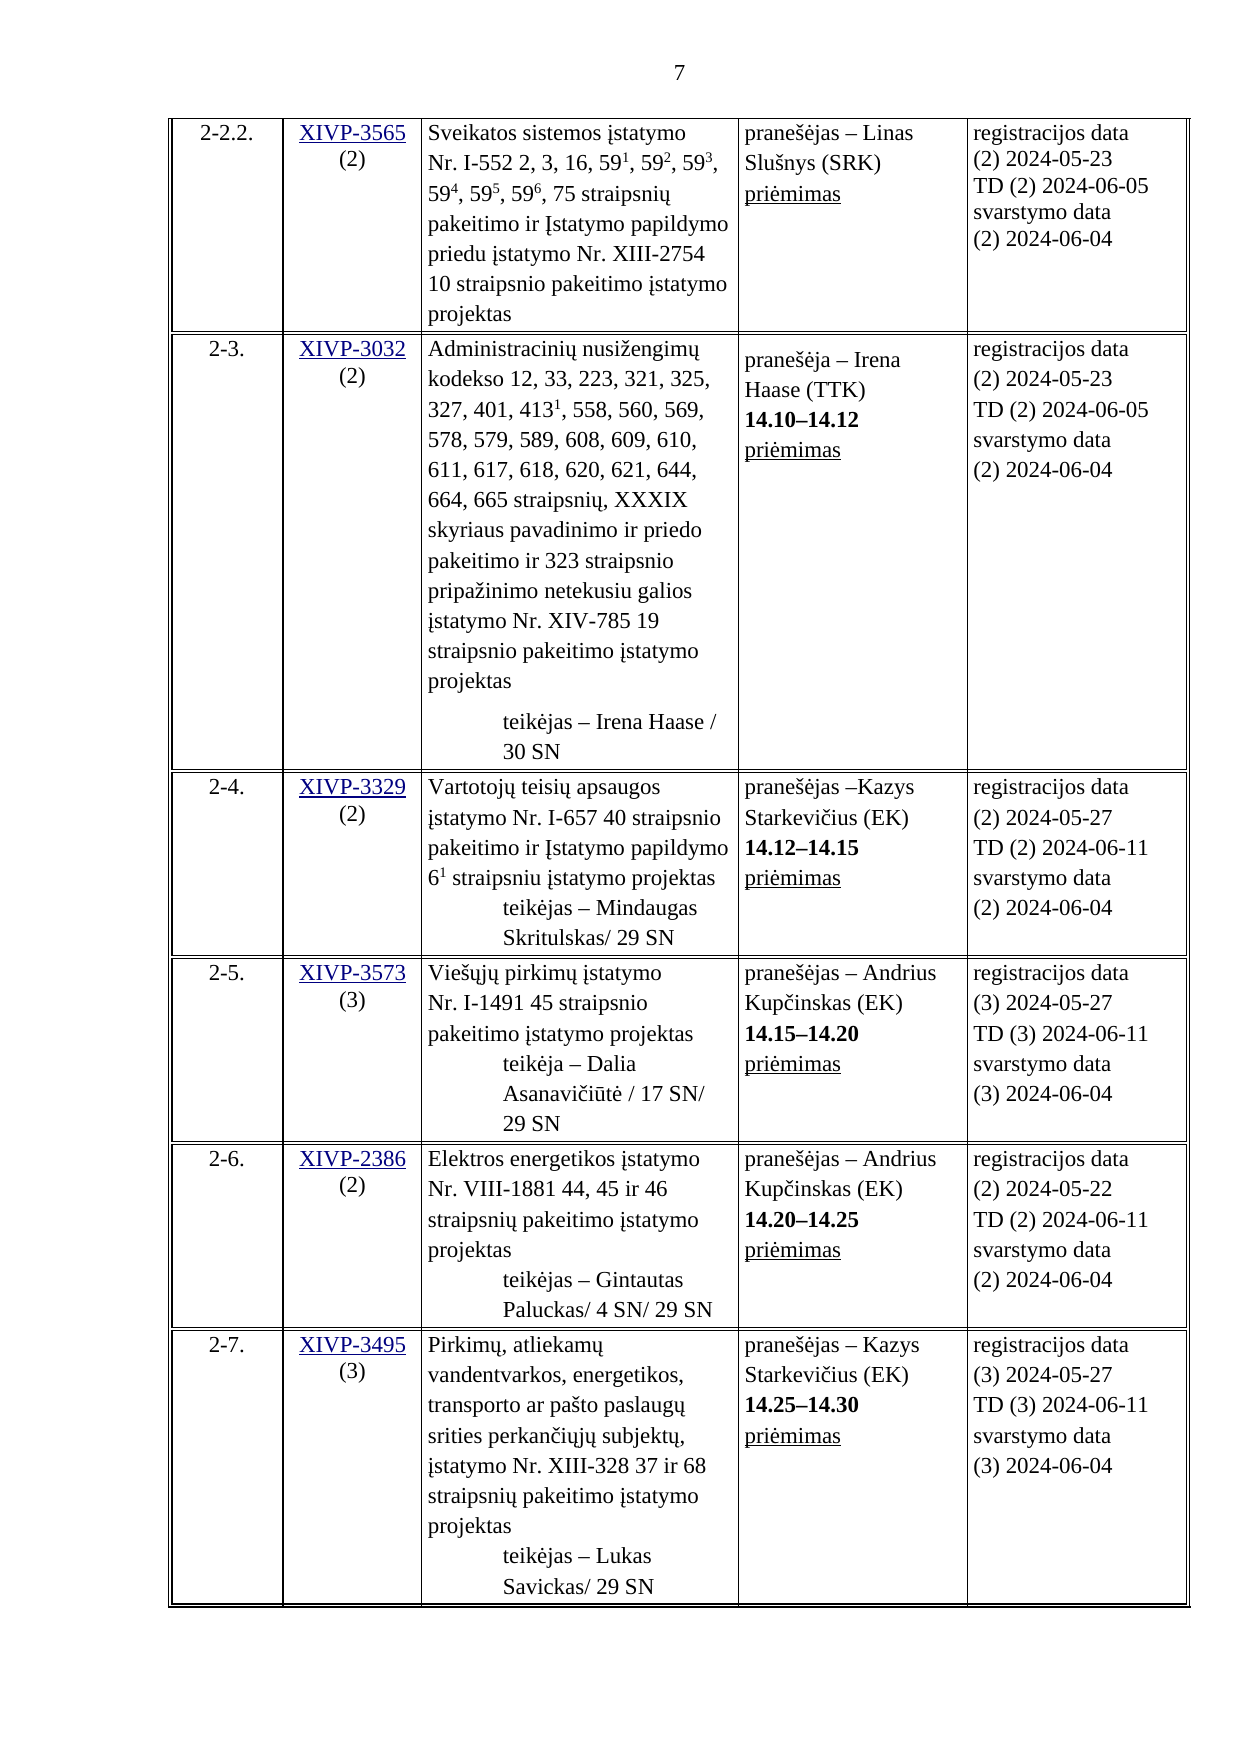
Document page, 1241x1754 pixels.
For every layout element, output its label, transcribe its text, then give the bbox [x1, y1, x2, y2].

table_cell Vartotojų teisių apsaugos įstatymo Nr. I-657 40 straipsnio pakeitimo ir Įstatymo papildymo 61 straipsniu įstatymo projektas teikėjas – Mindaugas Skritulskas/ 29 SN [422, 773, 738, 954]
table_cell [1190, 1326, 1240, 1603]
table_cell [1190, 769, 1240, 954]
table_cell 2-7. [173, 1331, 282, 1603]
table_cell Sveikatos sistemos įstatymo Nr. I-552 2, 3, 16, 591, 592, 593, 594, 595, 596, 75 straipsnių pakeitimo ir Įstatymo papildymo priedu įstatymo Nr. XIII-2754 10 straipsnio pakeitimo įstatymo projektas [422, 119, 738, 331]
table_cell 2-3. [173, 335, 282, 769]
table_cell registracijos data (2) 2024-05-22 TD (2) 2024-06-11 svarstymo data (2) 2024-06-04 [968, 1145, 1186, 1326]
table_cell pranešėja – Irena Haase (TTK) 14.10–14.12 priėmimas [739, 335, 967, 769]
table_cell XIVP-3573 (3) [284, 959, 421, 1141]
table_cell pranešėjas – Andrius Kupčinskas (EK) 14.20–14.25 priėmimas [739, 1145, 967, 1326]
table_cell XIVP-2386 (2) [284, 1145, 421, 1326]
table_cell pranešėjas –Kazys Starkevičius (EK) 14.12–14.15 priėmimas [739, 773, 967, 954]
table_cell 2-4. [173, 773, 282, 954]
table_cell [1190, 118, 1240, 331]
table_cell XIVP-3032 (2) [284, 335, 421, 769]
table_cell [1190, 1141, 1240, 1326]
table_cell Viešųjų pirkimų įstatymo Nr. I-1491 45 straipsnio pakeitimo įstatymo projektas teikėja – Dalia Asanavičiūtė / 17 SN/ 29 SN [422, 959, 738, 1141]
table_cell [1190, 955, 1240, 1141]
table_cell registracijos data (2) 2024-05-27 TD (2) 2024-06-11 svarstymo data (2) 2024-06-04 [968, 773, 1186, 954]
table_cell Administracinių nusižengimų kodekso 12, 33, 223, 321, 325, 327, 401, 4131, 558, 560, 569, 578, 579, 589, 608, 609, 610, 611, 617, 618, 620, 621, 644, 664, 665 straipsnių, XXXIX skyriaus pavadinimo ir priedo pakeitimo ir 323 straipsnio pripažinimo netekusiu galios įstatymo Nr. XIV-785 19 straipsnio pakeitimo įstatymo projektas teikėjas – Irena Haase / 30 SN [422, 335, 738, 769]
table_cell pranešėjas – Andrius Kupčinskas (EK) 14.15–14.20 priėmimas [739, 959, 967, 1141]
table_cell 2-2.2. [173, 119, 282, 331]
table_cell registracijos data (2) 2024-05-23 TD (2) 2024-06-05 svarstymo data (2) 2024-06-04 [968, 335, 1186, 769]
table_cell [1190, 331, 1240, 769]
table_cell XIVP-3329 (2) [284, 773, 421, 954]
table_cell XIVP-3495 (3) [284, 1331, 421, 1603]
table_cell registracijos data (3) 2024-05-27 TD (3) 2024-06-11 svarstymo data (3) 2024-06-04 [968, 1331, 1186, 1603]
table_cell 2-6. [173, 1145, 282, 1326]
table_cell pranešėjas – Kazys Starkevičius (EK) 14.25–14.30 priėmimas [739, 1331, 967, 1603]
table_cell 2-5. [173, 959, 282, 1141]
table_cell Pirkimų, atliekamų vandentvarkos, energetikos, transporto ar pašto paslaugų srities perkančiųjų subjektų, įstatymo Nr. XIII-328 37 ir 68 straipsnių pakeitimo įstatymo projektas teikėjas – Lukas Savickas/ 29 SN [422, 1331, 738, 1603]
table_cell Elektros energetikos įstatymo Nr. VIII-1881 44, 45 ir 46 straipsnių pakeitimo įstatymo projektas teikėjas – Gintautas Paluckas/ 4 SN/ 29 SN [422, 1145, 738, 1326]
table_cell XIVP-3565 (2) [284, 119, 421, 331]
table_cell registracijos data (2) 2024-05-23 TD (2) 2024-06-05 svarstymo data (2) 2024-06-04 [968, 119, 1186, 331]
table_cell registracijos data (3) 2024-05-27 TD (3) 2024-06-11 svarstymo data (3) 2024-06-04 [968, 959, 1186, 1141]
table_cell pranešėjas – Linas Slušnys (SRK) priėmimas [739, 119, 967, 331]
